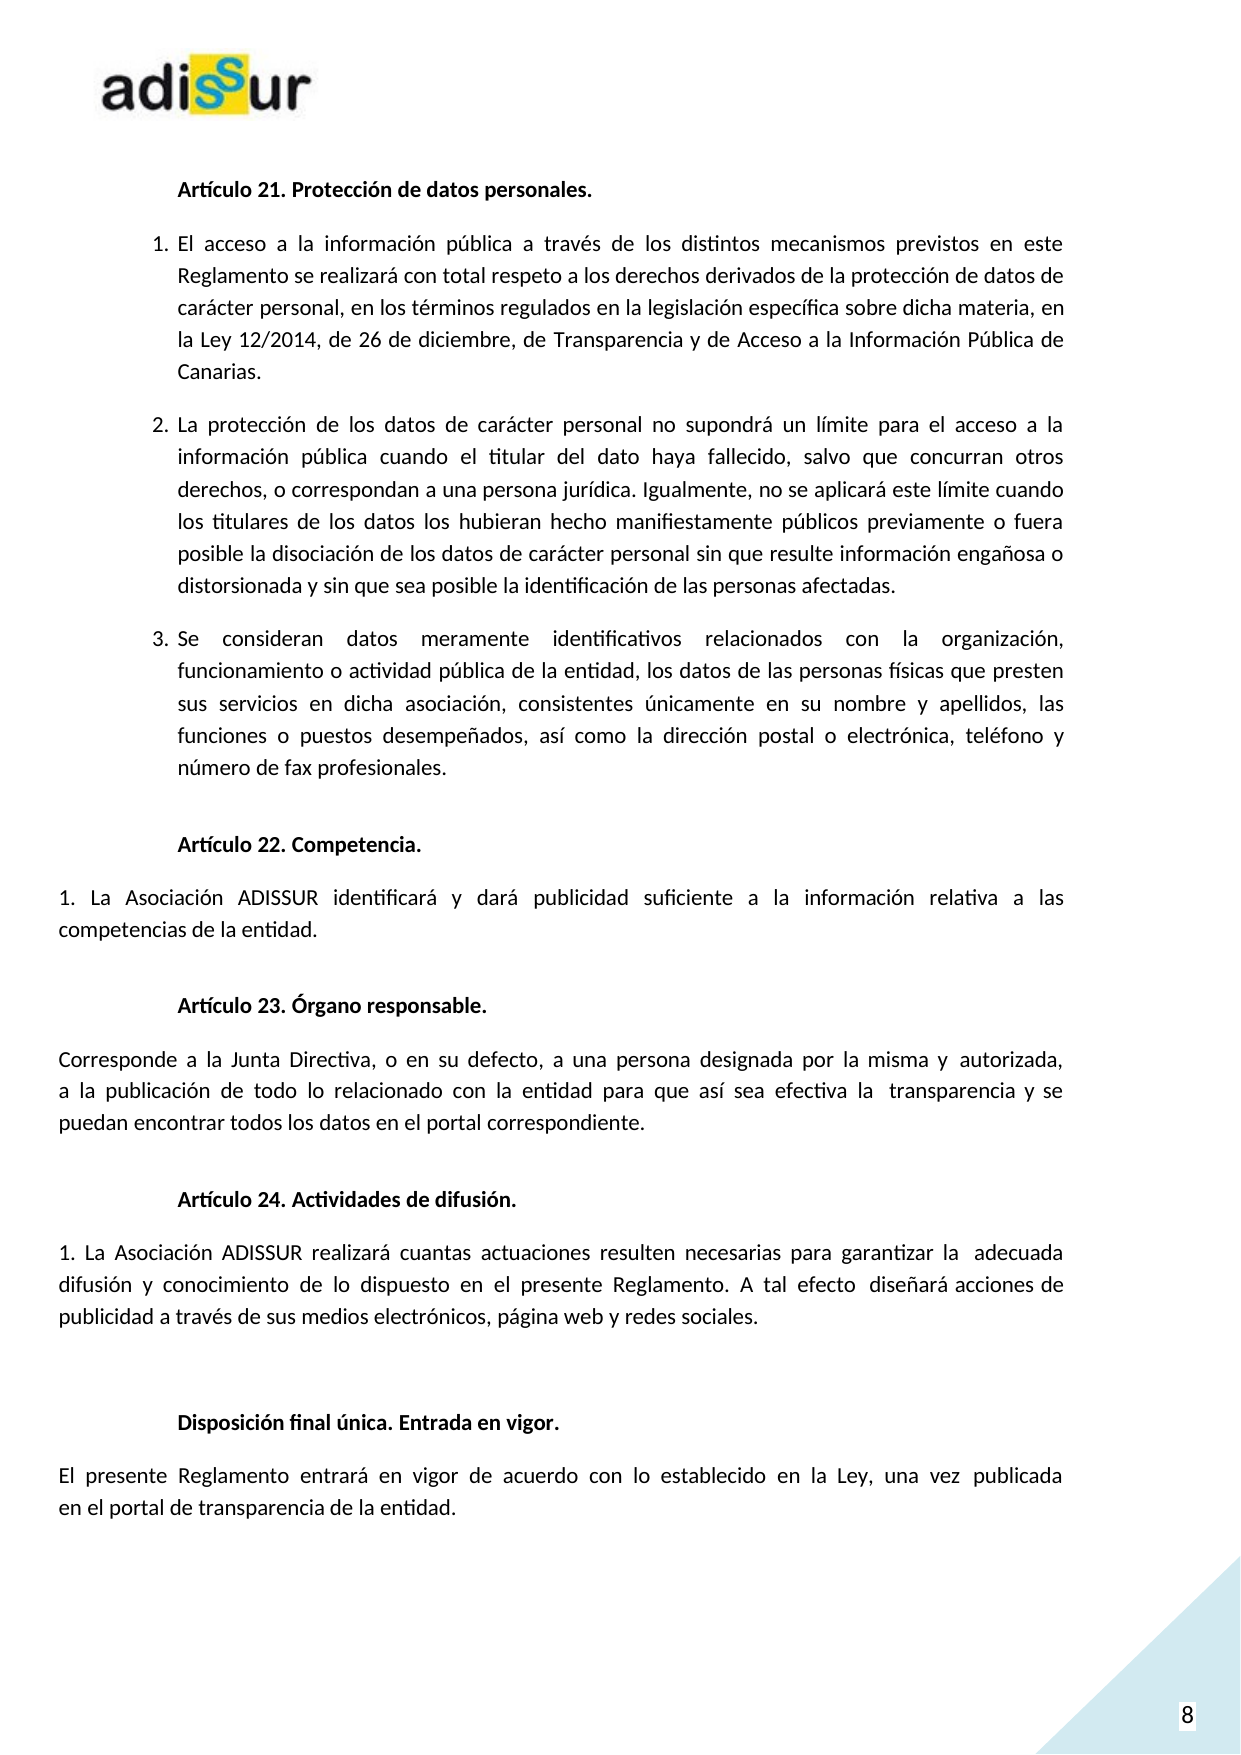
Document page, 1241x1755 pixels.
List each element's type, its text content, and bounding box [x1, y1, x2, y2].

subtitle Artículo 21. Protección de datos personales. [177, 176, 1241, 204]
list La protección de los datos de carácter personal no supondrá un límite para el acceso a la información pública cuando el titular del dato haya fallecido, salvo que concurran otros derechos, o correspondan a una persona jurídica. Igualmente, no se aplicará este límite cuando los titulares de los datos los hubieran hecho manifiestamente públicos previamente o fuera posible la disociación de los datos de carácter personal sin que resulte información engañosa o distorsionada y sin que sea posible la identificación de las personas afectadas. [152, 410, 1064, 599]
text 1. La Asociación ADISSUR realizará cuantas actuaciones resulten necesarias para garantizar la adecuada difusión y conocimiento de lo dispuesto en el presente Reglamento. A tal efecto diseñará acciones de publicidad a través de sus medios electrónicos, página web y redes sociales. [58, 1238, 1064, 1330]
subtitle Artículo 23. Órgano responsable. [177, 992, 1241, 1020]
list El acceso a la información pública a través de los distintos mecanismos previstos en este Reglamento se realizará con total respeto a los derechos derivados de la protección de datos de carácter personal, en los términos regulados en la legislación específica sobre dicha materia, en la Ley 12/2014, de 26 de diciembre, de Transparencia y de Acceso a la Información Pública de Canarias. [152, 229, 1064, 385]
text 1. La Asociación ADISSUR identificará y dará publicidad suficiente a la información relativa a las competencias de la entidad. [58, 883, 1064, 943]
subtitle Artículo 24. Actividades de difusión. [177, 1185, 1241, 1213]
text Corresponde a la Junta Directiva, o en su defecto, a una persona designada por la misma y autorizada, a la publicación de todo lo relacionado con la entidad para que así sea efectiva la transparencia y se puedan encontrar todos los datos en el portal correspondiente. [58, 1045, 1064, 1136]
list Se consideran datos meramente identificativos relacionados con la organización, funcionamiento o actividad pública de la entidad, los datos de las personas físicas que presten sus servicios en dicha asociación, consistentes únicamente en su nombre y apellidos, las funciones o puestos desempeñados, así como la dirección postal o electrónica, teléfono y número de fax profesionales. [152, 624, 1064, 781]
subtitle Artículo 22. Competencia. [177, 830, 1241, 858]
subtitle Disposición final única. Entrada en vigor. [177, 1408, 1241, 1436]
text El presente Reglamento entrará en vigor de acuerdo con lo establecido en la Ley, una vez publicada en el portal de transparencia de la entidad. [58, 1462, 1064, 1521]
